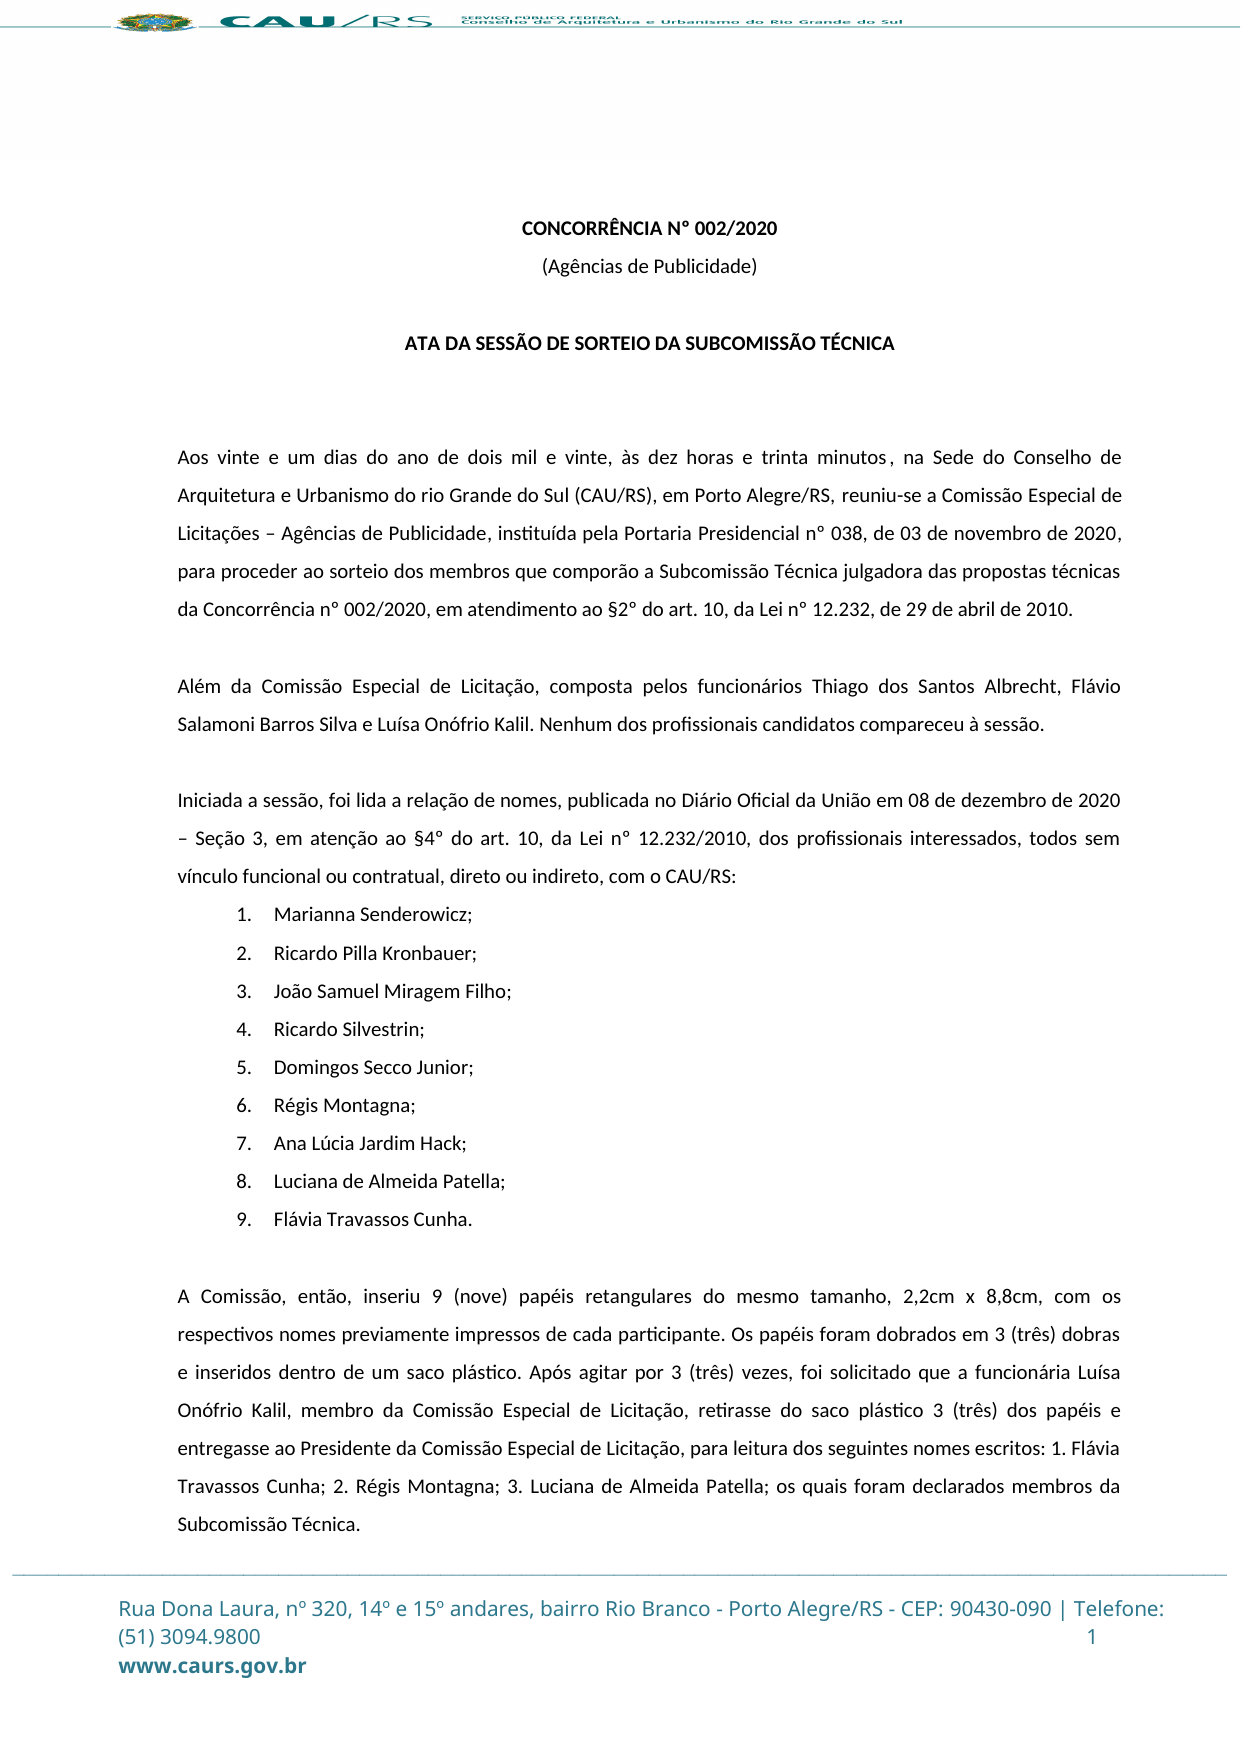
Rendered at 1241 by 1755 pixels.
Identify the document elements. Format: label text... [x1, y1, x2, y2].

list Luciana de Almeida Patella; [236, 1168, 1122, 1194]
list Ana Lúcia Jardim Hack; [236, 1130, 1122, 1156]
text Aos vinte e um dias do ano de dois mil e vinte, às dez horas e trinta minutos, na Sede do Conselho de Arquitetura e Urbanismo do rio Grande do Sul (CAU/RS), em Porto Alegre/RS, reuniu-se a Comissão Especial de Licitações – Agências de Publicidade, instituída pela Portaria Presidencial nº 038, de 03 de novembro de 2020, para proceder ao sorteio dos membros que comporão a Subcomissão Técnica julgadora das propostas técnicas da Concorrência nº 002/2020, em atendimento ao §2º do art. 10, da Lei nº 12.232, de 29 de abril de 2010. [177, 444, 1122, 622]
list Ricardo Silvestrin; [236, 1016, 1122, 1041]
list Marianna Senderowicz; [236, 902, 1122, 927]
text Além da Comissão Especial de Licitação, composta pelos funcionários Thiago dos Santos Albrecht, Flávio Salamoni Barros Silva e Luísa Onófrio Kalil. Nenhum dos profissionais candidatos compareceu à sessão. [177, 673, 1122, 736]
list Domingos Secco Junior; [236, 1054, 1122, 1079]
text (Agências de Publicidade) [177, 253, 1122, 279]
text Iniciada a sessão, foi lida a relação de nomes, publicada no Diário Oficial da União em 08 de dezembro de 2020 – Seção 3, em atenção ao §4º do art. 10, da Lei nº 12.232/2010, dos profissionais interessados, todos sem vínculo funcional ou contratual, direto ou indireto, com o CAU/RS: [177, 787, 1122, 889]
list Flávia Travassos Cunha. [236, 1207, 1122, 1232]
list Régis Montagna; [236, 1092, 1122, 1118]
text A Comissão, então, inseriu 9 (nove) papéis retangulares do mesmo tamanho, 2,2cm x 8,8cm, com os respectivos nomes previamente impressos de cada participante. Os papéis foram dobrados em 3 (três) dobras e inseridos dentro de um saco plástico. Após agitar por 3 (três) vezes, foi solicitado que a funcionária Luísa Onófrio Kalil, membro da Comissão Especial de Licitação, retirasse do saco plástico 3 (três) dos papéis e entregasse ao Presidente da Comissão Especial de Licitação, para leitura dos seguintes nomes escritos: 1. Flávia Travassos Cunha; 2. Régis Montagna; 3. Luciana de Almeida Patella; os quais foram declarados membros da Subcomissão Técnica. [177, 1283, 1122, 1537]
text ATA DA SESSÃO DE SORTEIO DA SUBCOMISSÃO TÉCNICA [177, 330, 1122, 355]
list João Samuel Miragem Filho; [236, 978, 1122, 1003]
list Ricardo Pilla Kronbauer; [236, 940, 1122, 965]
text CONCORRÊNCIA Nº 002/2020 [177, 215, 1122, 241]
